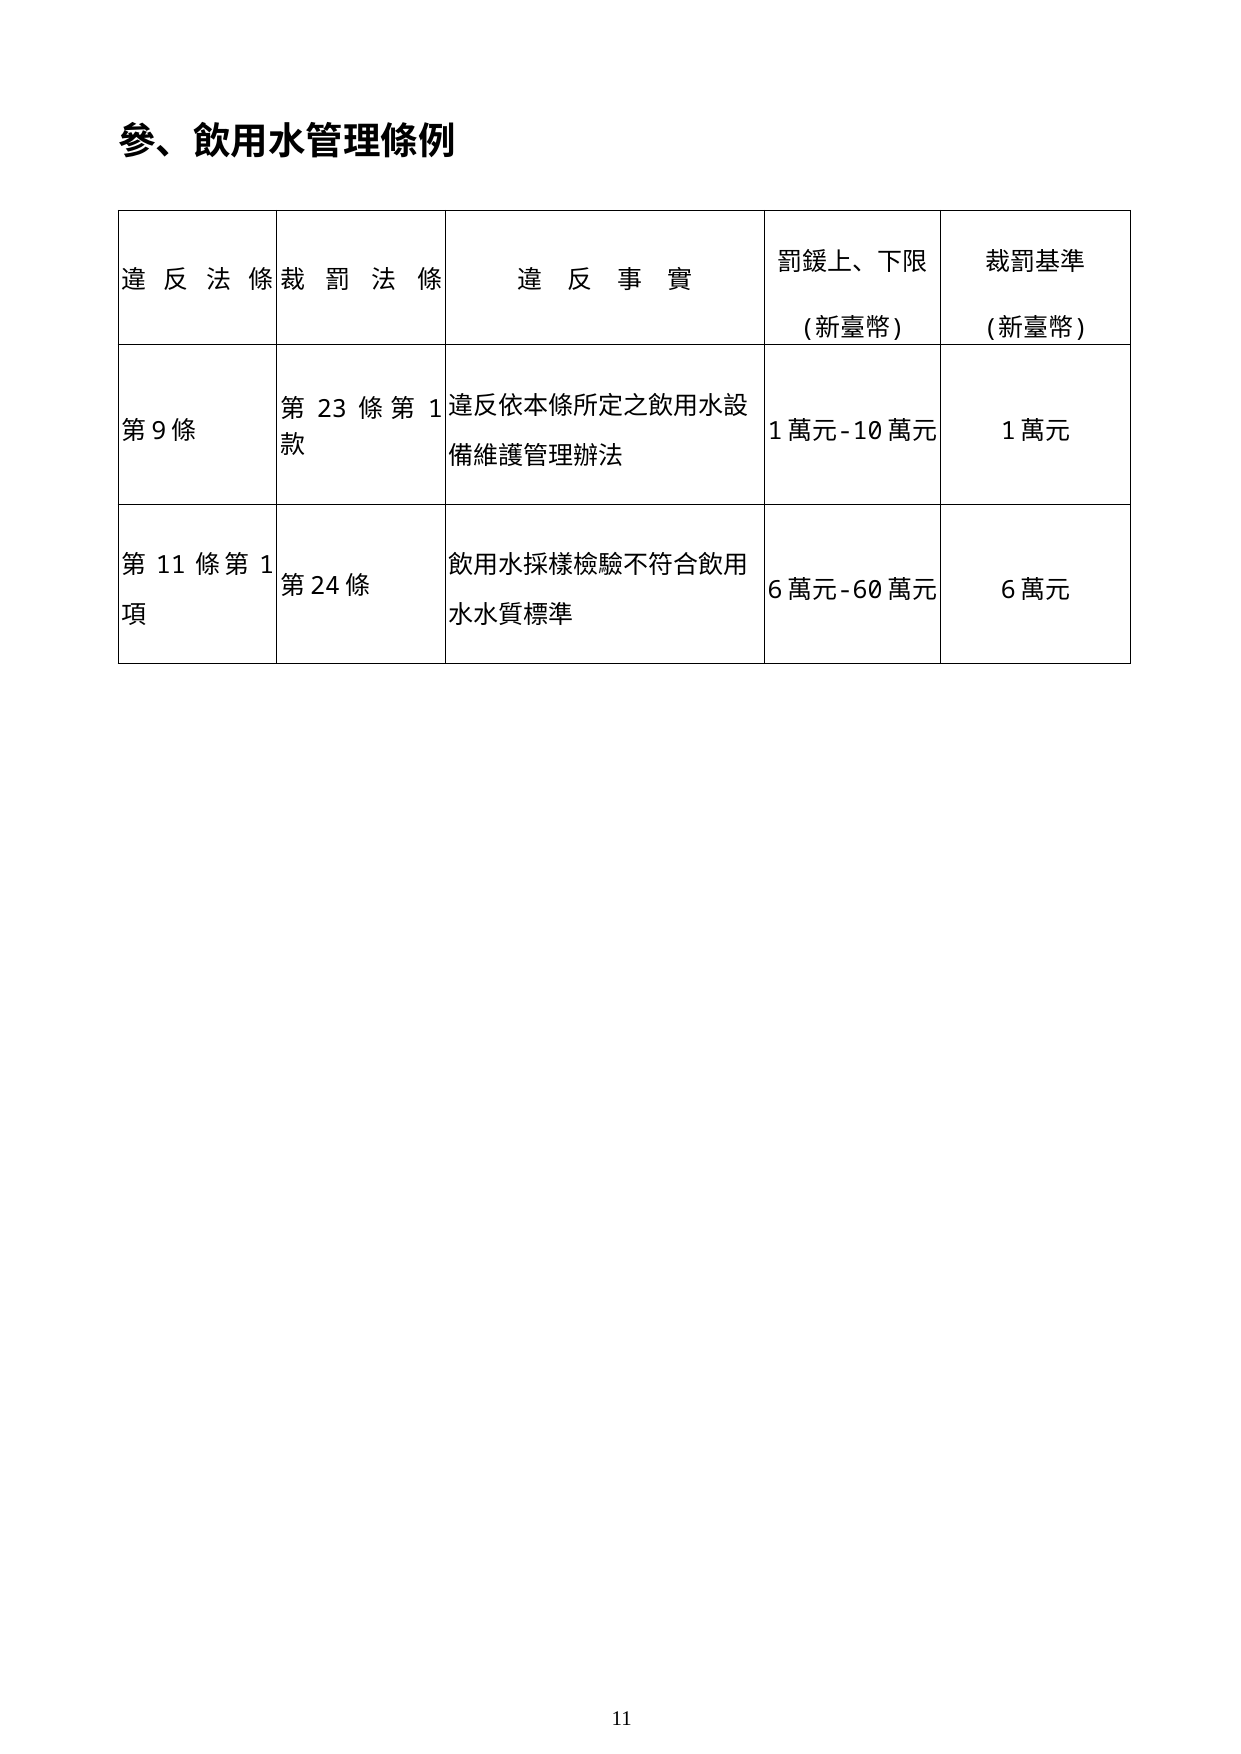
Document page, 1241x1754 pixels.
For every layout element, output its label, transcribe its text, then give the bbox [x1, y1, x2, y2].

table_cell 第9條 [119, 345, 276, 503]
table_header 違 反 事 實 [446, 211, 764, 344]
table_header 罰鍰上、下限 (新臺幣) [765, 211, 940, 344]
table_header 違反法條 [119, 211, 276, 344]
table_cell 1萬元 [941, 345, 1130, 503]
table_cell 6萬元-60萬元 [765, 505, 940, 663]
table_cell 第11條第1項 [119, 505, 276, 663]
table_cell 6萬元 [941, 505, 1130, 663]
table_cell 第24條 [277, 505, 445, 663]
text 參、飲用水管理條例 [118, 118, 1125, 164]
table_cell 1萬元-10萬元 [765, 345, 940, 503]
table_cell 第23條第1款 [277, 345, 445, 503]
table_cell 違反依本條所定之飲用水設備維護管理辦法 [446, 345, 764, 503]
table_cell 飲用水採樣檢驗不符合飲用水水質標準 [446, 505, 764, 663]
table_header 裁罰基準 (新臺幣) [941, 211, 1130, 344]
table_header 裁罰法條 [277, 211, 445, 344]
